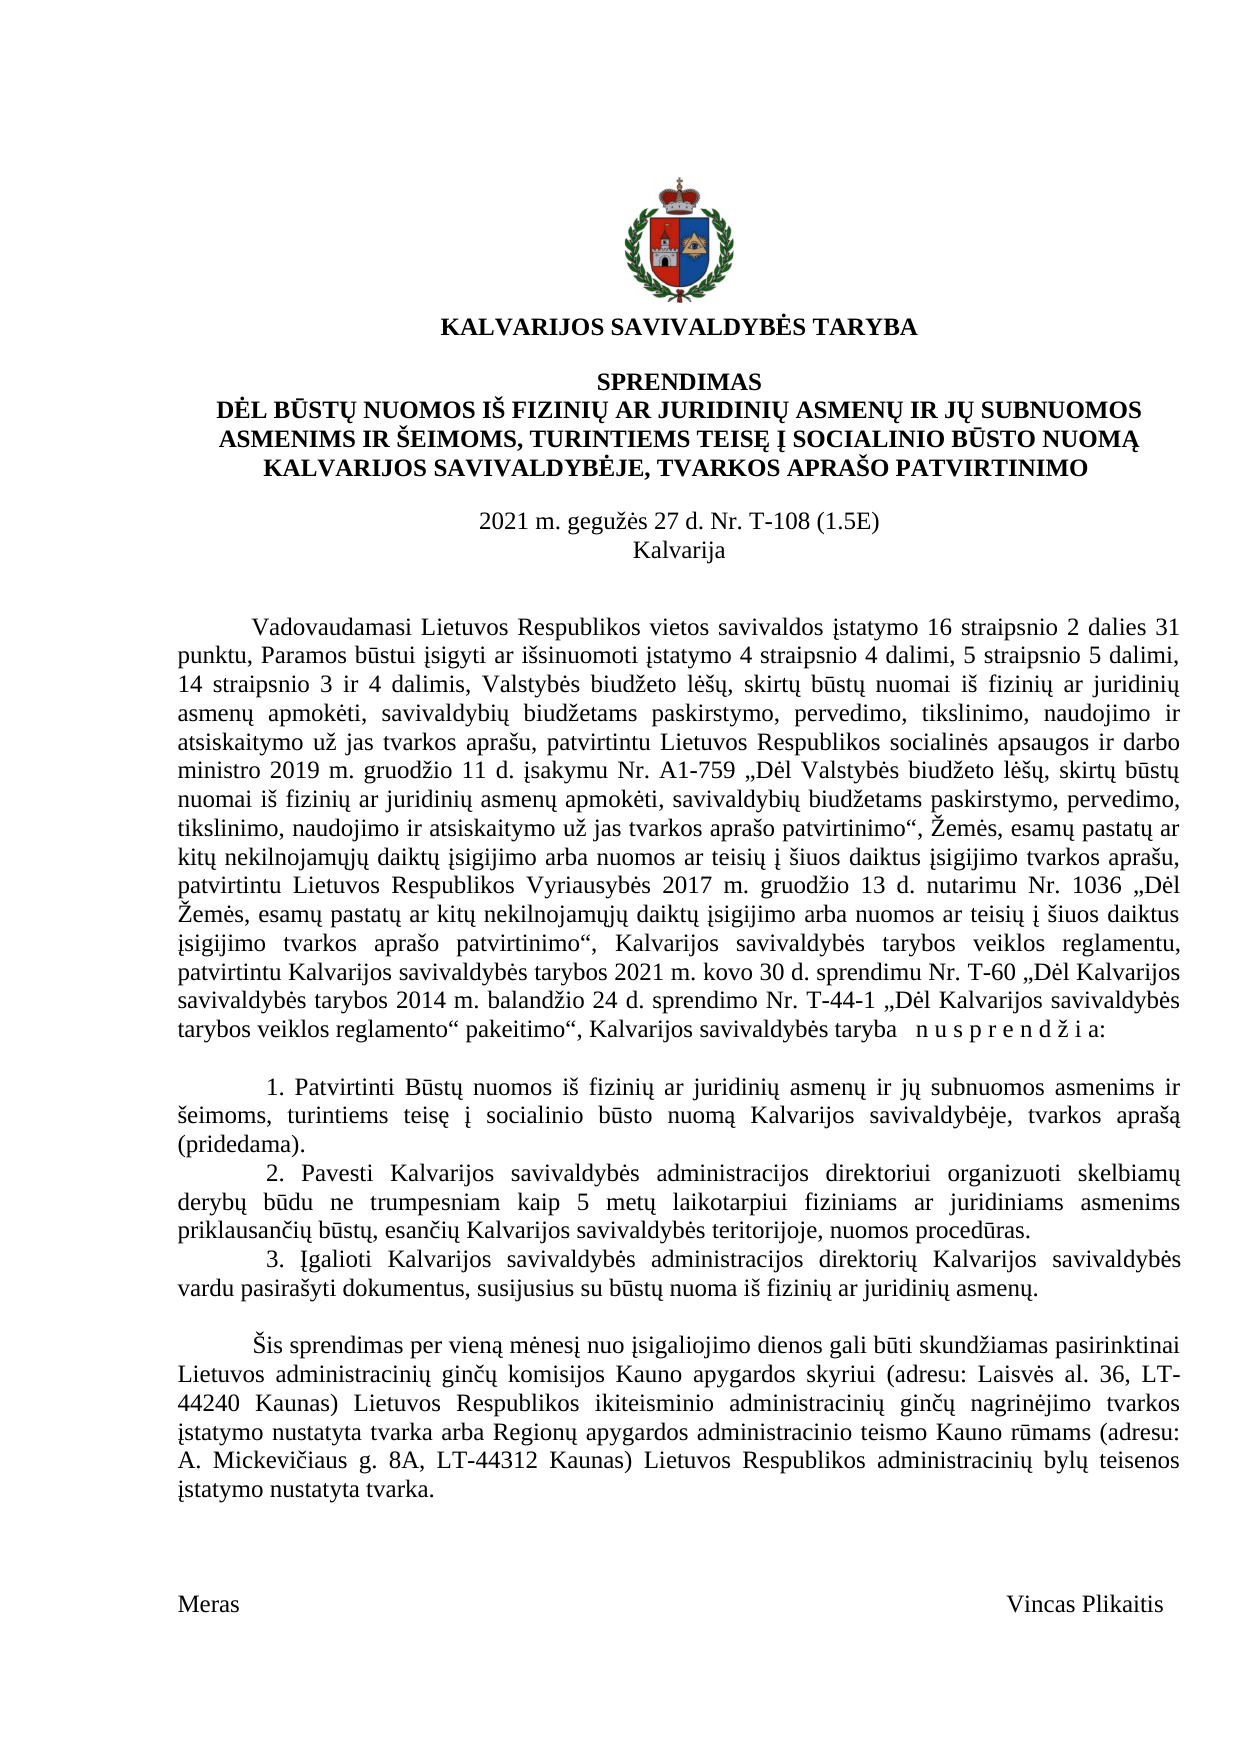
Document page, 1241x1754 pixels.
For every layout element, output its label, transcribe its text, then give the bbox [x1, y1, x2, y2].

text DĖL BŪSTŲ NUOMOS IŠ FIZINIŲ AR JURIDINIŲ ASMENŲ IR JŲ SUBNUOMOS ASMENIMS IR ŠEIMOMS, TURINTIEMS TEISĘ Į SOCIALINIO BŪSTO NUOMĄ KALVARIJOS SAVIVALDYBĖJE, TVARKOS APRAŠO PATVIRTINIMO [177, 396, 1181, 482]
text 2. Pavesti Kalvarijos savivaldybės administracijos direktoriui organizuoti skelbiamų derybų būdu ne trumpesniam kaip 5 metų laikotarpiui fiziniams ar juridiniams asmenims priklausančių būstų, esančių Kalvarijos savivaldybės teritorijoje, nuomos procedūras. [177, 1158, 1181, 1244]
text 3. Įgalioti Kalvarijos savivaldybės administracijos direktorių Kalvarijos savivaldybės vardu pasirašyti dokumentus, susijusius su būstų nuoma iš fizinių ar juridinių asmenų. [177, 1244, 1181, 1302]
text Kalvarija [177, 535, 1181, 563]
text KALVARIJOS SAVIVALDYBĖS TARYBA [177, 312, 1181, 341]
text 1. Patvirtinti Būstų nuomos iš fizinių ar juridinių asmenų ir jų subnuomos asmenims ir šeimoms, turintiems teisę į socialinio būsto nuomą Kalvarijos savivaldybėje, tvarkos aprašą (pridedama). [177, 1072, 1181, 1158]
text Meras Vincas Plikaitis [177, 1589, 1181, 1618]
text SPRENDIMAS [177, 367, 1181, 396]
text 2021 m. gegužės 27 d. Nr. T-108 (1.5E) [177, 506, 1181, 535]
text Vadovaudamasi Lietuvos Respublikos vietos savivaldos įstatymo 16 straipsnio 2 dalies 31 punktu, Paramos būstui įsigyti ar išsinuomoti įstatymo 4 straipsnio 4 dalimi, 5 straipsnio 5 dalimi, 14 straipsnio 3 ir 4 dalimis, Valstybės biudžeto lėšų, skirtų būstų nuomai iš fizinių ar juridinių asmenų apmokėti, savivaldybių biudžetams paskirstymo, pervedimo, tikslinimo, naudojimo ir atsiskaitymo už jas tvarkos aprašu, patvirtintu Lietuvos Respublikos socialinės apsaugos ir darbo ministro 2019 m. gruodžio 11 d. įsakymu Nr. A1-759 „Dėl Valstybės biudžeto lėšų, skirtų būstų nuomai iš fizinių ar juridinių asmenų apmokėti, savivaldybių biudžetams paskirstymo, pervedimo, tikslinimo, naudojimo ir atsiskaitymo už jas tvarkos aprašo patvirtinimo“, Žemės, esamų pastatų ar kitų nekilnojamųjų daiktų įsigijimo arba nuomos ar teisių į šiuos daiktus įsigijimo tvarkos aprašu, patvirtintu Lietuvos Respublikos Vyriausybės 2017 m. gruodžio 13 d. nutarimu Nr. 1036 „Dėl Žemės, esamų pastatų ar kitų nekilnojamųjų daiktų įsigijimo arba nuomos ar teisių į šiuos daiktus įsigijimo tvarkos aprašo patvirtinimo“, Kalvarijos savivaldybės tarybos veiklos reglamentu, patvirtintu Kalvarijos savivaldybės tarybos 2021 m. kovo 30 d. sprendimu Nr. T-60 „Dėl Kalvarijos savivaldybės tarybos 2014 m. balandžio 24 d. sprendimo Nr. T-44-1 „Dėl Kalvarijos savivaldybės tarybos veiklos reglamento“ pakeitimo“, Kalvarijos savivaldybės taryba n u s p r e n d ž i a: [177, 612, 1181, 1043]
text Šis sprendimas per vieną mėnesį nuo įsigaliojimo dienos gali būti skundžiamas pasirinktinai Lietuvos administracinių ginčų komisijos Kauno apygardos skyriui (adresu: Laisvės al. 36, LT-44240 Kaunas) Lietuvos Respublikos ikiteisminio administracinių ginčų nagrinėjimo tvarkos įstatymo nustatyta tvarka arba Regionų apygardos administracinio teismo Kauno rūmams (adresu: A. Mickevičiaus g. 8A, LT-44312 Kaunas) Lietuvos Respublikos administracinių bylų teisenos įstatymo nustatyta tvarka. [177, 1330, 1181, 1503]
